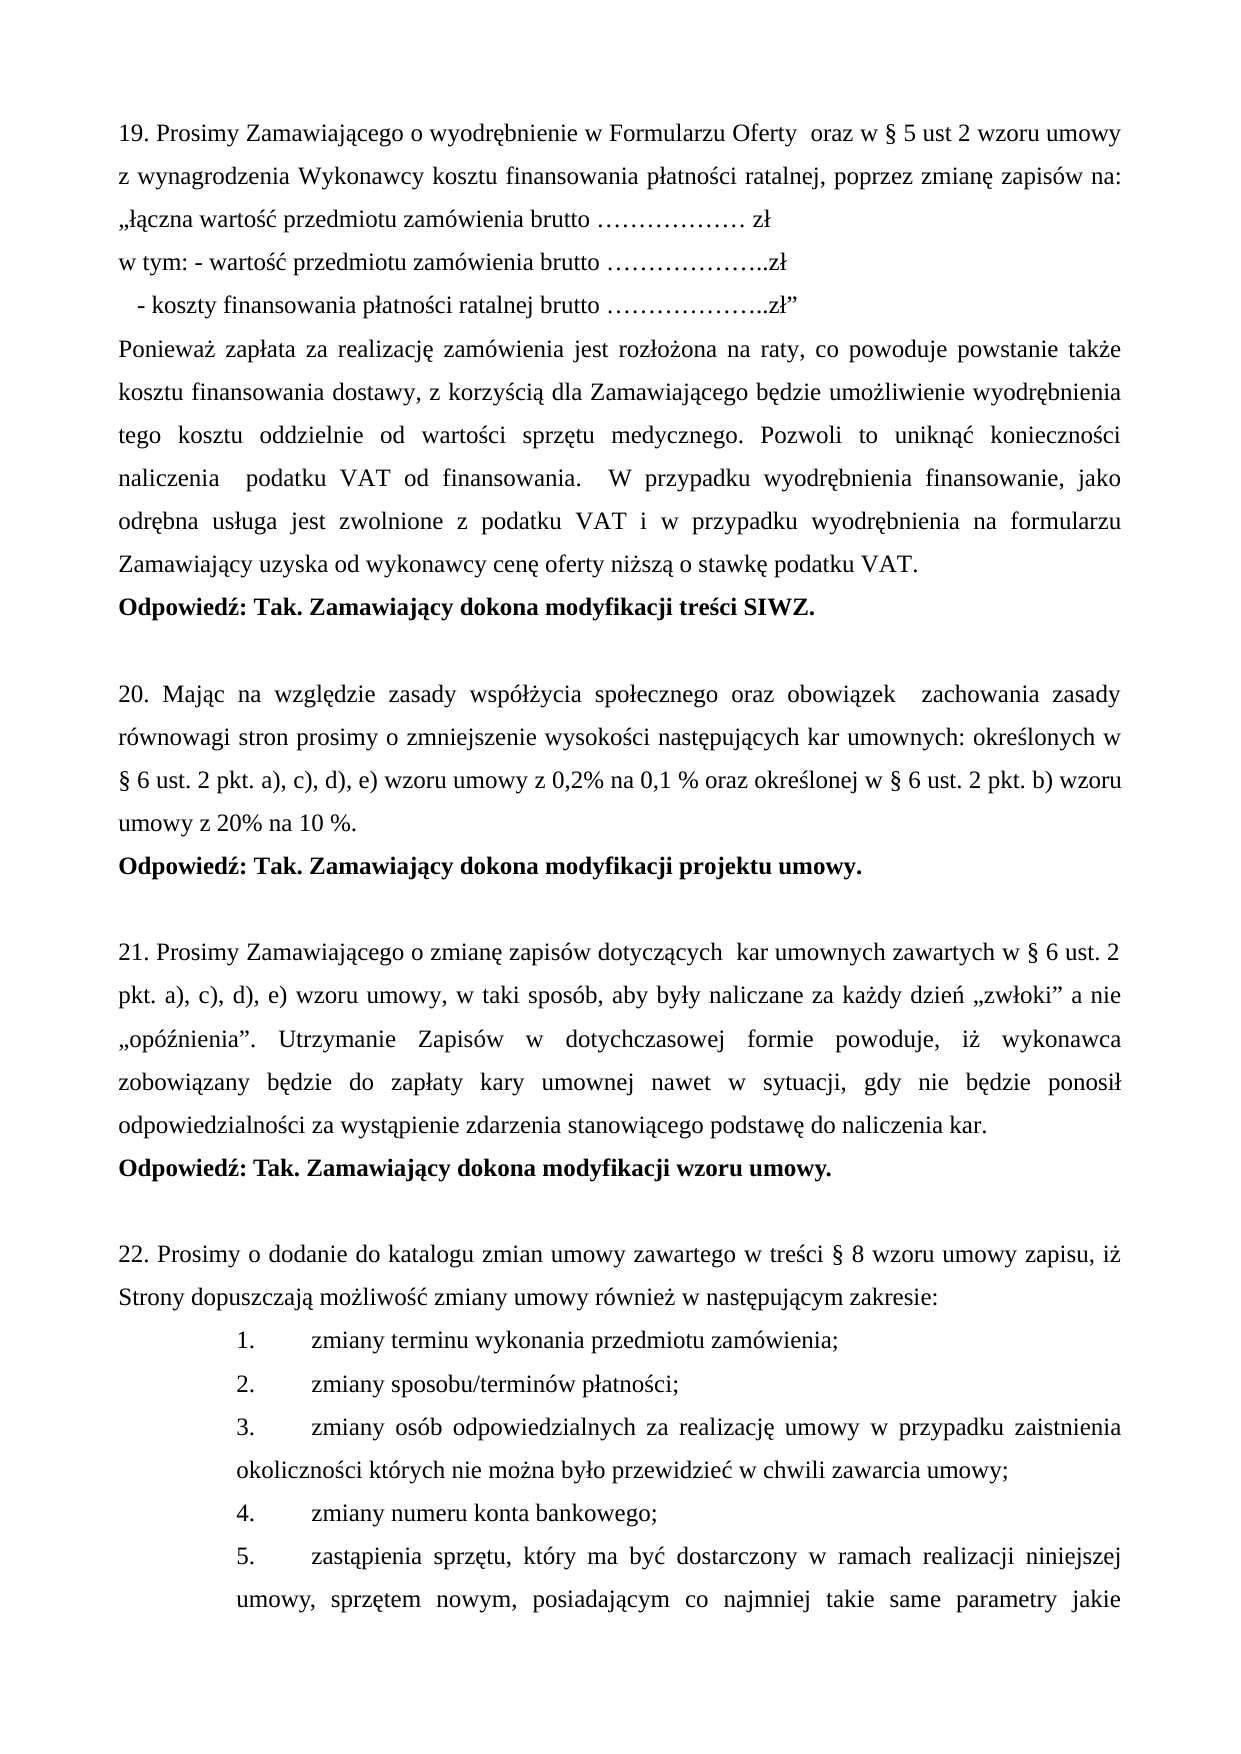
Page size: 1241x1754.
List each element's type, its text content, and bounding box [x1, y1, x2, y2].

text w tym: - wartość przedmiotu zamówienia brutto ………………..zł [118, 247, 1122, 276]
text 19. Prosimy Zamawiającego o wyodrębnienie w Formularzu Oferty oraz w § 5 ust 2 wzoru umowy z wynagrodzenia Wykonawcy kosztu finansowania płatności ratalnej, poprzez zmianę zapisów na: „łączna wartość przedmiotu zamówienia brutto ……………… zł [118, 118, 1122, 233]
text 20. Mając na względzie zasady współżycia społecznego oraz obowiązek zachowania zasady równowagi stron prosimy o zmniejszenie wysokości następujących kar umownych: określonych w § 6 ust. 2 pkt. a), c), d), e) wzoru umowy z 0,2% na 0,1 % oraz określonej w § 6 ust. 2 pkt. b) wzoru umowy z 20% na 10 %. [118, 679, 1122, 837]
text Odpowiedź: Tak. Zamawiający dokona modyfikacji treści SIWZ. [118, 592, 1122, 621]
list zmiany sposobu/terminów płatności; [236, 1369, 1122, 1397]
list Odpowiedź: Tak. Zamawiający dokona modyfikacji wzoru umowy. [118, 1153, 1122, 1182]
list zastąpienia sprzętu, który ma być dostarczony w ramach realizacji niniejszej umowy, sprzętem nowym, posiadającym co najmniej takie same parametry jakie [236, 1541, 1122, 1613]
list zmiany terminu wykonania przedmiotu zamówienia; [236, 1326, 1122, 1354]
text - koszty finansowania płatności ratalnej brutto ………………..zł” [118, 291, 1122, 319]
text Odpowiedź: Tak. Zamawiający dokona modyfikacji projektu umowy. [118, 851, 1122, 880]
text Ponieważ zapłata za realizację zamówienia jest rozłożona na raty, co powoduje powstanie także kosztu finansowania dostawy, z korzyścią dla Zamawiającego będzie umożliwienie wyodrębnienia tego kosztu oddzielnie od wartości sprzętu medycznego. Pozwoli to uniknąć konieczności naliczenia podatku VAT od finansowania. W przypadku wyodrębnienia finansowanie, jako odrębna usługa jest zwolnione z podatku VAT i w przypadku wyodrębnienia na formularzu Zamawiający uzyska od wykonawcy cenę oferty niższą o stawkę podatku VAT. [118, 334, 1122, 578]
list zmiany osób odpowiedzialnych za realizację umowy w przypadku zaistnienia okoliczności których nie można było przewidzieć w chwili zawarcia umowy; [236, 1412, 1122, 1484]
text 22. Prosimy o dodanie do katalogu zmian umowy zawartego w treści § 8 wzoru umowy zapisu, iż Strony dopuszczają możliwość zmiany umowy również w następującym zakresie: [118, 1239, 1122, 1311]
list zmiany numeru konta bankowego; [236, 1498, 1122, 1527]
text 21. Prosimy Zamawiającego o zmianę zapisów dotyczących kar umownych zawartych w § 6 ust. 2 pkt. a), c), d), e) wzoru umowy, w taki sposób, aby były naliczane za każdy dzień „zwłoki” a nie „opóźnienia”. Utrzymanie Zapisów w dotychczasowej formie powoduje, iż wykonawca zobowiązany będzie do zapłaty kary umownej nawet w sytuacji, gdy nie będzie ponosił odpowiedzialności za wystąpienie zdarzenia stanowiącego podstawę do naliczenia kar. [118, 937, 1122, 1139]
